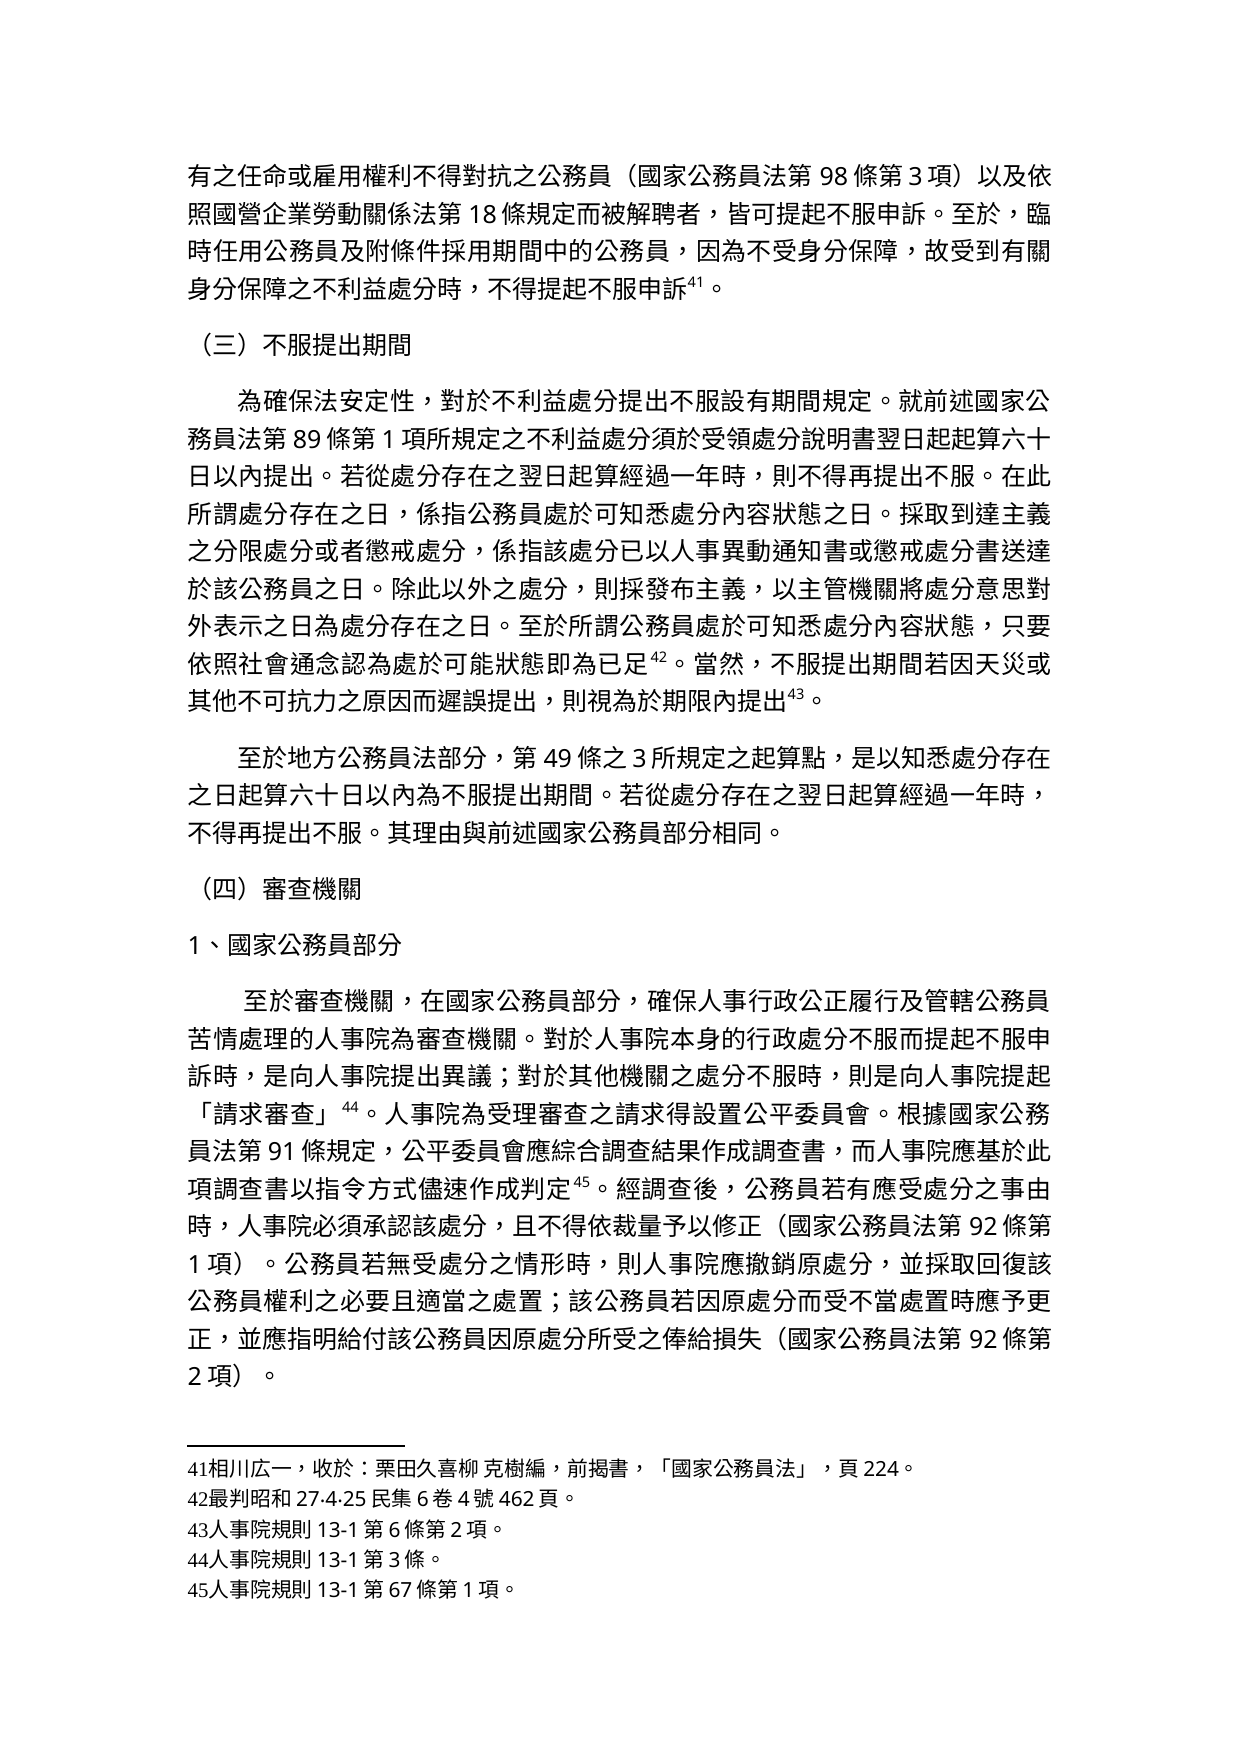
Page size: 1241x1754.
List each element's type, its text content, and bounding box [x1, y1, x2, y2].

text 至於審查機關，在國家公務員部分，確保人事行政公正履行及管轄公務員苦情處理的人事院為審查機關。對於人事院本身的行政處分不服而提起不服申訴時，是向人事院提出異議；對於其他機關之處分不服時，則是向人事院提起「請求審查」。人事院為受理審查之請求得設置公平委員會。根據國家公務員法第91條規定，公平委員會應綜合調查結果作成調查書，而人事院應基於此項調查書以指令方式儘速作成判定。經調查後，公務員若有應受處分之事由時，人事院必須承認該處分，且不得依裁量予以修正（國家公務員法第92條第1項）。公務員若無受處分之情形時，則人事院應撤銷原處分，並採取回復該公務員權利之必要且適當之處置；該公務員若因原處分而受不當處置時應予更正，並應指明給付該公務員因原處分所受之俸給損失（國家公務員法第92條第2項）。 [187, 975, 1053, 1387]
text 至於地方公務員法部分，第49條之3所規定之起算點，是以知悉處分存在之日起算六十日以內為不服提出期間。若從處分存在之翌日起算經過一年時，不得再提出不服。其理由與前述國家公務員部分相同。 [187, 731, 1053, 844]
text 1、國家公務員部分 [187, 919, 1053, 956]
text 人事院規則13-1第3條。 [187, 1543, 1053, 1574]
text 有之任命或雇用權利不得對抗之公務員（國家公務員法第98條第3項）以及依照國營企業勞動關係法第18條規定而被解聘者，皆可提起不服申訴。至於，臨時任用公務員及附條件採用期間中的公務員，因為不受身分保障，故受到有關身分保障之不利益處分時，不得提起不服申訴。 [187, 150, 1053, 300]
text （四）審查機關 [187, 862, 1053, 900]
text 最判昭和27‧4‧25民集6卷4號462頁。 [187, 1483, 1053, 1513]
text 人事院規則13-1第6條第2項。 [187, 1513, 1053, 1543]
text （三）不服提出期間 [187, 319, 1053, 356]
text 為確保法安定性，對於不利益處分提出不服設有期間規定。就前述國家公務員法第89條第1項所規定之不利益處分須於受領處分說明書翌日起起算六十日以內提出。若從處分存在之翌日起算經過一年時，則不得再提出不服。在此所謂處分存在之日，係指公務員處於可知悉處分內容狀態之日。採取到達主義之分限處分或者懲戒處分，係指該處分已以人事異動通知書或懲戒處分書送達於該公務員之日。除此以外之處分，則採發布主義，以主管機關將處分意思對外表示之日為處分存在之日。至於所謂公務員處於可知悉處分內容狀態，只要依照社會通念認為處於可能狀態即為已足。當然，不服提出期間若因天災或其他不可抗力之原因而遲誤提出，則視為於期限內提出。 [187, 375, 1053, 712]
text 相川広一，收於：栗田久喜柳 克樹編，前揭書，「國家公務員法」，頁224。 [187, 1452, 1053, 1483]
text 人事院規則13-1第67條第1項。 [187, 1574, 1053, 1604]
